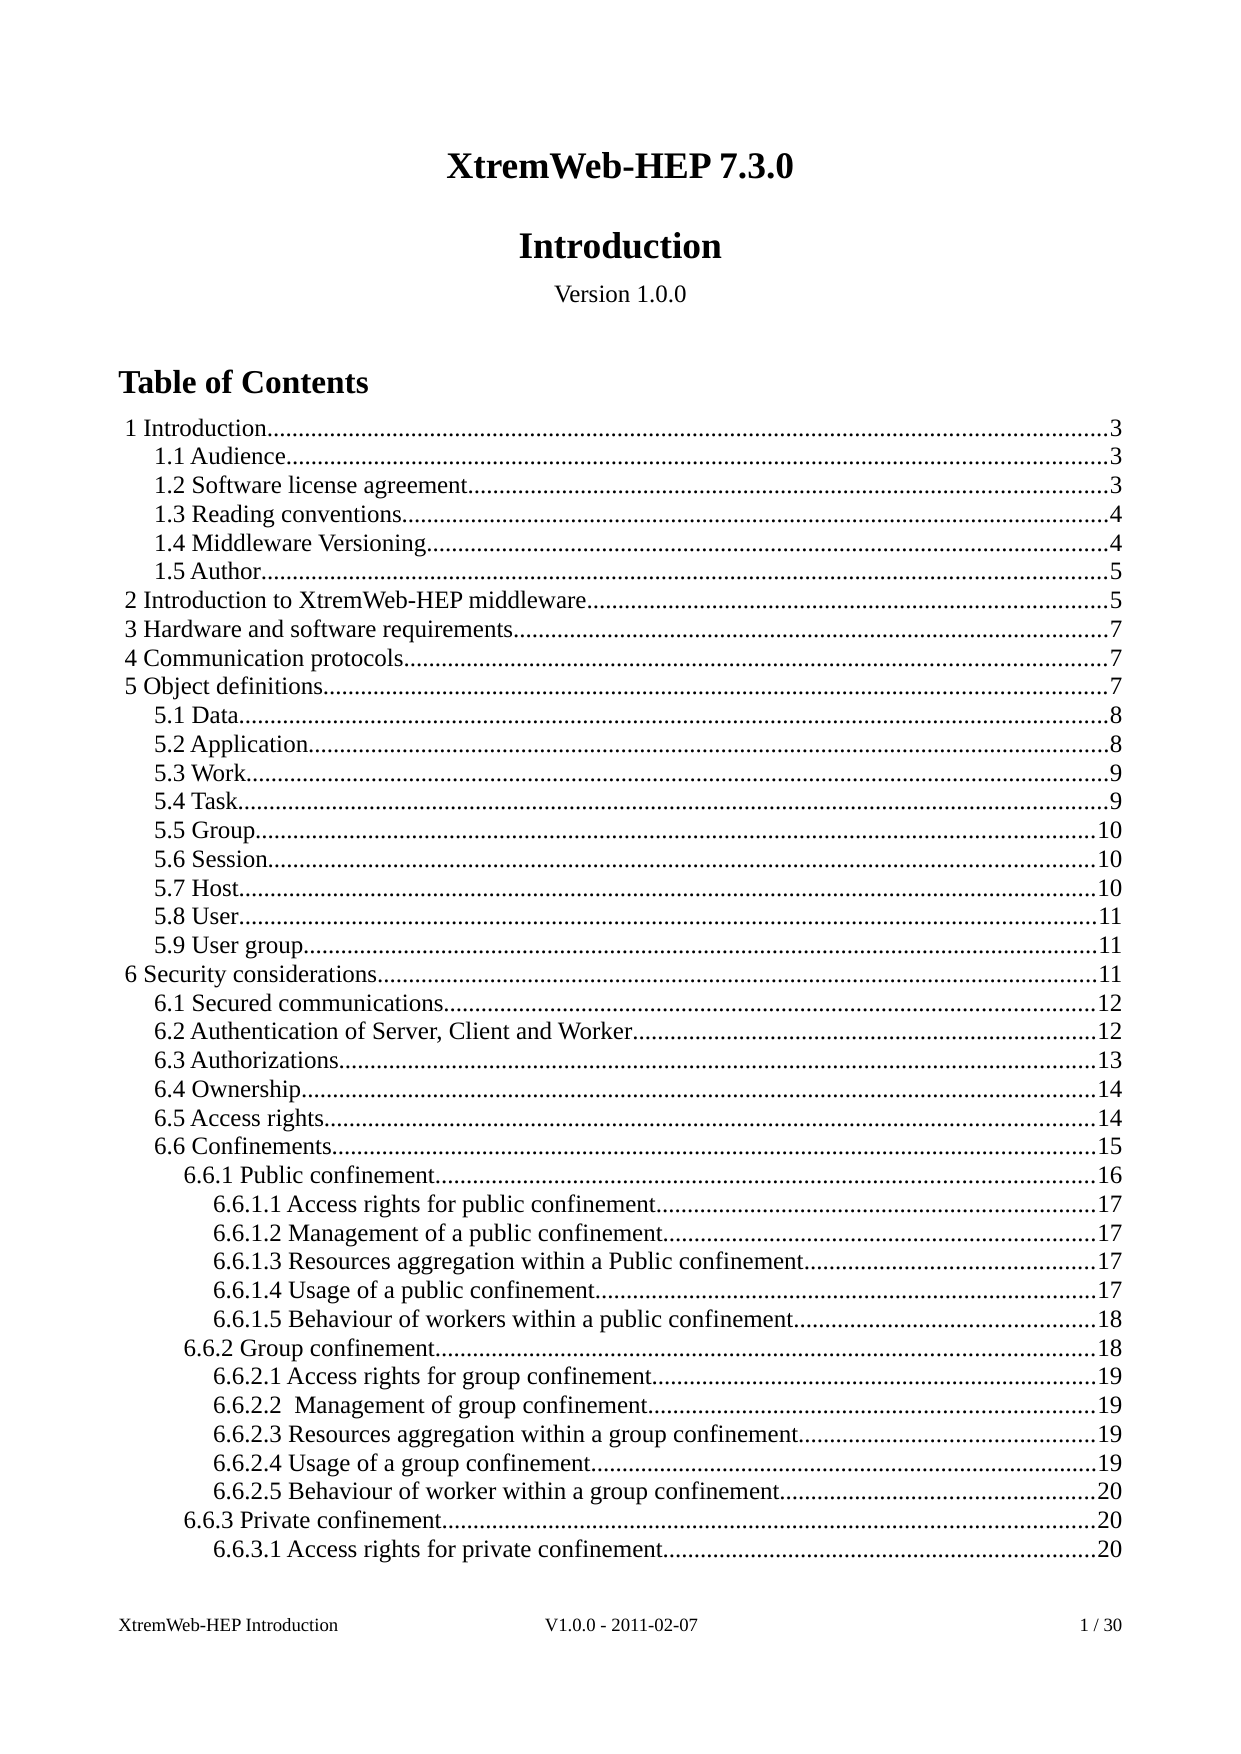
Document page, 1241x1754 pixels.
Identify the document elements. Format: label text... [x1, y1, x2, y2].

text 6.4 Ownership 14 [148, 1074, 1122, 1103]
text Version 1.0.0 [118, 279, 1122, 308]
text 1 Introduction 3 [118, 413, 1122, 441]
text 3 Hardware and software requirements 7 [118, 614, 1122, 643]
text 5.9 User group 11 [148, 930, 1122, 959]
text 1.4 Middleware Versioning 4 [148, 528, 1122, 556]
text 6 Security considerations 11 [118, 959, 1122, 988]
text 6.6.1.1 Access rights for public confinement 17 [207, 1189, 1122, 1218]
text 6.5 Access rights 14 [148, 1103, 1122, 1131]
text 5.6 Session 10 [148, 844, 1122, 873]
text 5.4 Task 9 [148, 786, 1122, 815]
text 6.6.2.1 Access rights for group confinement 19 [207, 1361, 1122, 1390]
text 6.6.1.4 Usage of a public confinement 17 [207, 1275, 1122, 1304]
text 6.6.1 Public confinement 16 [177, 1160, 1122, 1189]
text 6.6.2.2 Management of group confinement 19 [207, 1390, 1122, 1419]
text 5.5 Group 10 [148, 815, 1122, 844]
text 6.6.1.2 Management of a public confinement 17 [207, 1218, 1122, 1246]
subtitle Table of Contents [118, 362, 1122, 400]
text 5.3 Work 9 [148, 758, 1122, 786]
text 6.6 Confinements 15 [148, 1131, 1122, 1160]
text 6.6.1.5 Behaviour of workers within a public confinement 18 [207, 1304, 1122, 1333]
subtitle XtremWeb-HEP 7.3.0 [118, 143, 1122, 186]
text 5.2 Application 8 [148, 729, 1122, 758]
text 6.6.2.3 Resources aggregation within a group confinement 19 [207, 1419, 1122, 1448]
text 6.6.1.3 Resources aggregation within a Public confinement 17 [207, 1246, 1122, 1275]
text 6.1 Secured communications 12 [148, 988, 1122, 1016]
text 6.6.2 Group confinement 18 [177, 1333, 1122, 1361]
text 1.3 Reading conventions 4 [148, 499, 1122, 528]
text 5 Object definitions 7 [118, 671, 1122, 700]
subtitle Introduction [118, 224, 1122, 267]
text 6.6.2.4 Usage of a group confinement 19 [207, 1448, 1122, 1476]
text 6.2 Authentication of Server, Client and Worker 12 [148, 1016, 1122, 1045]
text 5.1 Data 8 [148, 700, 1122, 729]
text 6.6.2.5 Behaviour of worker within a group confinement 20 [207, 1476, 1122, 1505]
text 1.1 Audience 3 [148, 441, 1122, 470]
text 4 Communication protocols 7 [118, 643, 1122, 671]
text 1.5 Author 5 [148, 556, 1122, 585]
text 6.3 Authorizations 13 [148, 1045, 1122, 1074]
text 5.8 User 11 [148, 901, 1122, 930]
text 6.6.3 Private confinement 20 [177, 1505, 1122, 1534]
text 5.7 Host 10 [148, 873, 1122, 901]
text 6.6.3.1 Access rights for private confinement 20 [207, 1534, 1122, 1563]
text 1.2 Software license agreement 3 [148, 470, 1122, 499]
text 2 Introduction to XtremWeb-HEP middleware 5 [118, 585, 1122, 614]
